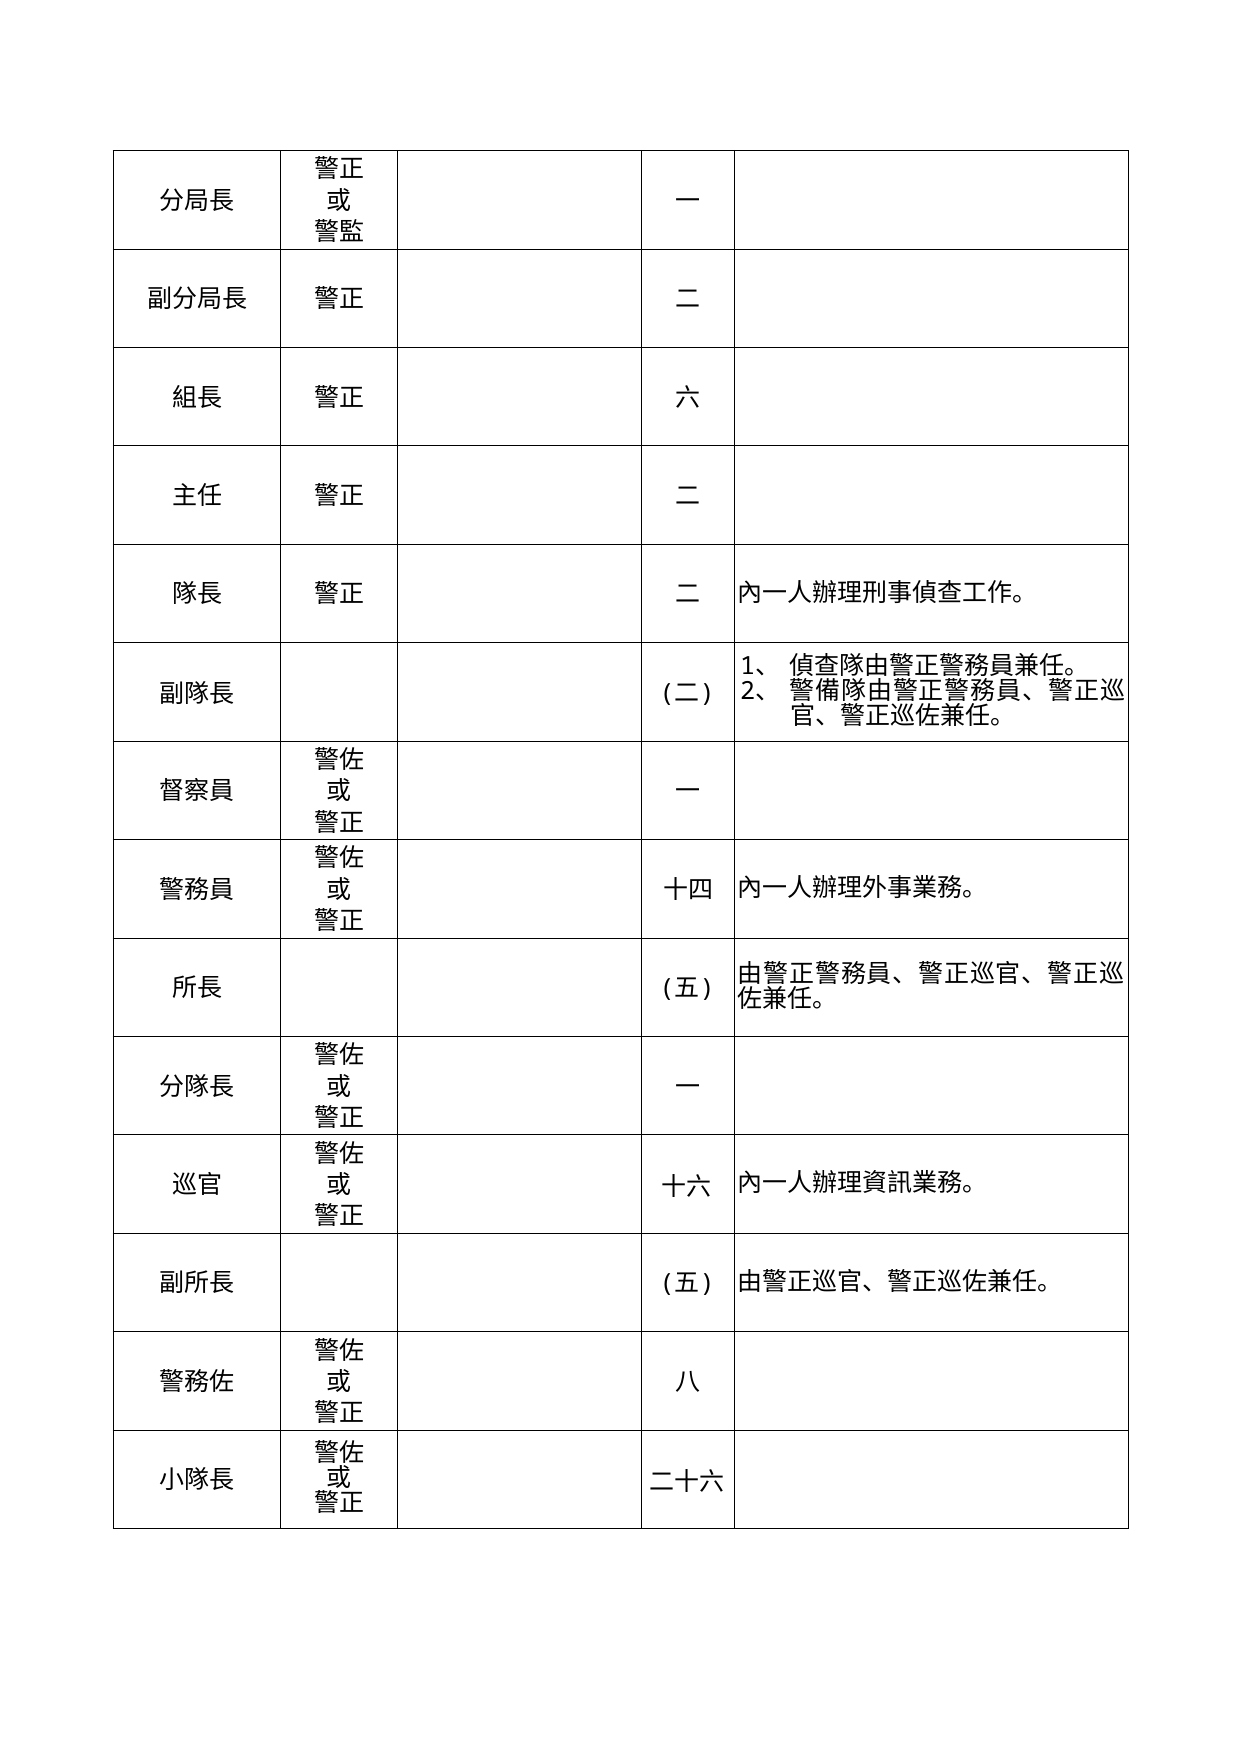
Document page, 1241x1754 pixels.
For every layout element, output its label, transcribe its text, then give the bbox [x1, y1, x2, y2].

table_cell 內一人辦理外事業務。 [735, 840, 1128, 937]
table_cell 八 [642, 1332, 734, 1430]
table_cell [735, 1431, 1128, 1528]
table_cell 內一人辦理刑事偵查工作。 [735, 545, 1128, 642]
table_cell 組長 [114, 348, 280, 445]
table_cell 警務員 [114, 840, 280, 937]
table_cell 警佐 或 警正 [281, 1037, 397, 1134]
table_cell [735, 446, 1128, 544]
table_cell [398, 250, 641, 347]
table_cell [398, 1431, 641, 1528]
table_cell 內一人辦理資訊業務。 [735, 1135, 1128, 1233]
table_cell 六 [642, 348, 734, 445]
table_cell [735, 1332, 1128, 1430]
table_cell [398, 1037, 641, 1134]
table_cell 警佐 或 警正 [281, 1332, 397, 1430]
table_cell [735, 348, 1128, 445]
table_cell [281, 939, 397, 1036]
table_cell 警正 [281, 446, 397, 544]
table_cell (五) [642, 1234, 734, 1331]
table_cell 警務佐 [114, 1332, 280, 1430]
table_cell [398, 446, 641, 544]
table_cell [735, 151, 1128, 248]
table_cell [398, 742, 641, 839]
table_cell 警佐 或 警正 [281, 742, 397, 839]
table_cell 警佐 或 警正 [281, 1135, 397, 1233]
table_cell 小隊長 [114, 1431, 280, 1528]
table_cell 所長 [114, 939, 280, 1036]
table_cell 副隊長 [114, 643, 280, 741]
table_cell 隊長 [114, 545, 280, 642]
table_cell 二 [642, 545, 734, 642]
table_cell 警佐 或 警正 [281, 1431, 397, 1528]
table_cell 副分局長 [114, 250, 280, 347]
table_cell 一 [642, 742, 734, 839]
table_cell [281, 1234, 397, 1331]
table_cell 二 [642, 446, 734, 544]
table_cell 一 [642, 1037, 734, 1134]
table_cell [398, 1332, 641, 1430]
table_cell [398, 545, 641, 642]
table_cell [735, 250, 1128, 347]
table_cell 警正 [281, 250, 397, 347]
table_cell (二) [642, 643, 734, 741]
table_cell [398, 348, 641, 445]
table_cell 十四 [642, 840, 734, 937]
table_cell [398, 151, 641, 248]
table_cell 一 [642, 151, 734, 248]
table_cell 警佐 或 警正 [281, 840, 397, 937]
table_cell 警正 [281, 545, 397, 642]
table_cell 二 [642, 250, 734, 347]
table_cell [281, 643, 397, 741]
table_cell 主任 [114, 446, 280, 544]
table_cell [398, 1234, 641, 1331]
table_cell (五) [642, 939, 734, 1036]
table_cell 警正 [281, 348, 397, 445]
table_cell [398, 840, 641, 937]
table_cell 由警正警務員、警正巡官、警正巡佐兼任。 [735, 939, 1128, 1036]
table_cell [398, 643, 641, 741]
table_cell [735, 742, 1128, 839]
table_cell 由警正巡官、警正巡佐兼任。 [735, 1234, 1128, 1331]
table_cell 巡官 [114, 1135, 280, 1233]
table_cell 分隊長 [114, 1037, 280, 1134]
table_cell [735, 1037, 1128, 1134]
table_cell 偵查隊由警正警務員兼任。 警備隊由警正警務員、警正巡官、警正巡佐兼任。 [735, 643, 1128, 741]
table_cell 二十六 [642, 1431, 734, 1528]
table_cell [398, 939, 641, 1036]
table_cell [398, 1135, 641, 1233]
table_cell 十六 [642, 1135, 734, 1233]
table_cell 督察員 [114, 742, 280, 839]
table_cell 分局長 [114, 151, 280, 248]
table_cell 警正 或 警監 [281, 151, 397, 248]
table_cell 副所長 [114, 1234, 280, 1331]
